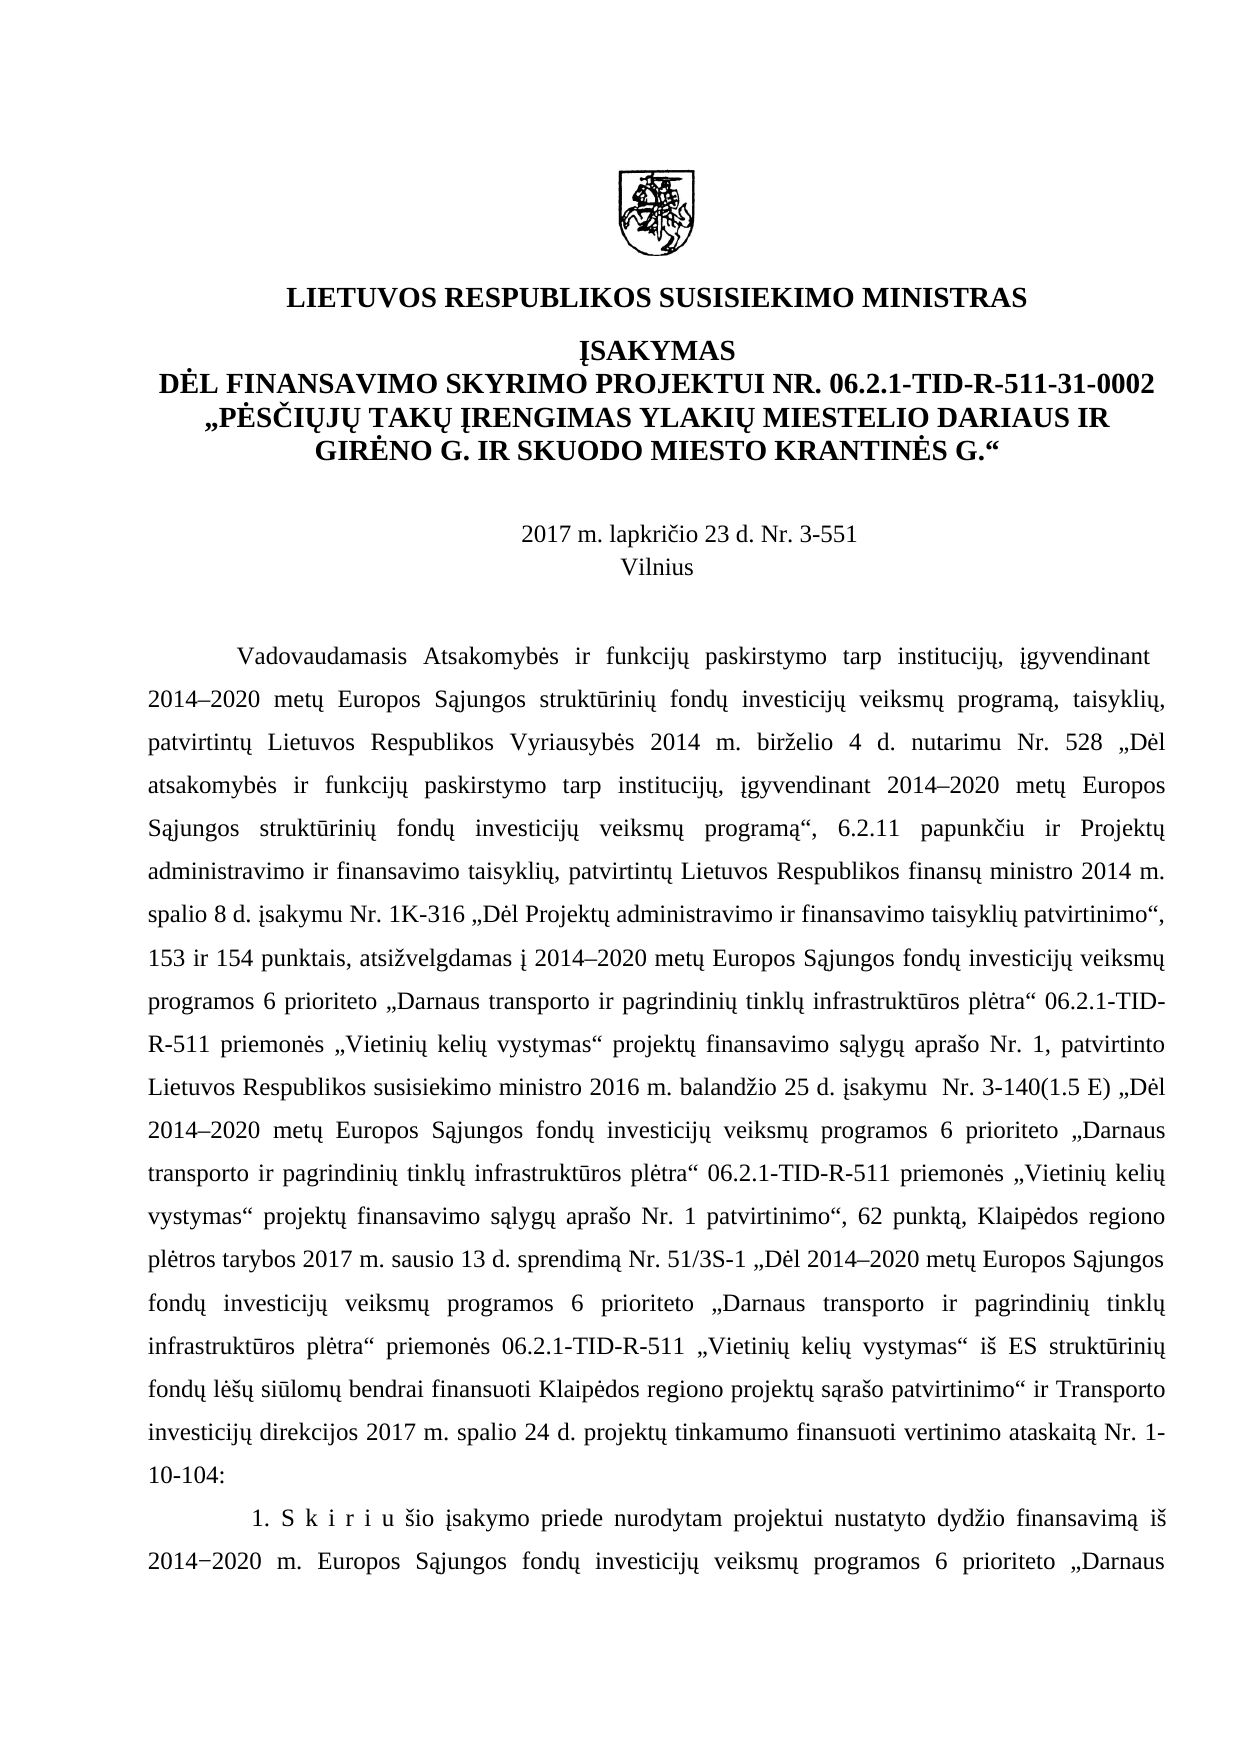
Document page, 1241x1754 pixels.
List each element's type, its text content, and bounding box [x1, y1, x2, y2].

text ĮSAKYMAS [148, 333, 1166, 366]
text DĖL FINANSAVIMO SKYRIMO PROJEKTUI NR. 06.2.1-TID-R-511-31-0002 „PĖSČIŲJŲ TAKŲ ĮRENGIMAS YLAKIŲ MIESTELIO DARIAUS IR GIRĖNO G. IR SKUODO MIESTO KRANTINĖS G.“ [148, 366, 1166, 467]
text 2017 m. lapkričio 23 d. Nr. 3-551 [148, 519, 1166, 548]
text LIETUVOS RESPUBLIKOS SUSISIEKIMO MINISTRAS [148, 280, 1166, 313]
text 1. Skiriu šio įsakymo priede nurodytam projektui nustatyto dydžio finansavimą iš 2014−2020 m. Europos Sąjungos fondų investicijų veiksmų programos 6 prioriteto „Darnaus [148, 1503, 1166, 1575]
text Vilnius [148, 552, 1166, 581]
text Vadovaudamasis Atsakomybės ir funkcijų paskirstymo tarp institucijų, įgyvendinant 2014–2020 metų Europos Sąjungos struktūrinių fondų investicijų veiksmų programą, taisyklių, patvirtintų Lietuvos Respublikos Vyriausybės 2014 m. birželio 4 d. nutarimu Nr. 528 „Dėl atsakomybės ir funkcijų paskirstymo tarp institucijų, įgyvendinant 2014–2020 metų Europos Sąjungos struktūrinių fondų investicijų veiksmų programą“, 6.2.11 papunkčiu ir Projektų administravimo ir finansavimo taisyklių, patvirtintų Lietuvos Respublikos finansų ministro 2014 m. spalio 8 d. įsakymu Nr. 1K-316 „Dėl Projektų administravimo ir finansavimo taisyklių patvirtinimo“, 153 ir 154 punktais, atsižvelgdamas į 2014–2020 metų Europos Sąjungos fondų investicijų veiksmų programos 6 prioriteto „Darnaus transporto ir pagrindinių tinklų infrastruktūros plėtra“ 06.2.1-TID-R-511 priemonės „Vietinių kelių vystymas“ projektų finansavimo sąlygų aprašo Nr. 1, patvirtinto Lietuvos Respublikos susisiekimo ministro 2016 m. balandžio 25 d. įsakymu Nr. 3-140(1.5 E) „Dėl 2014–2020 metų Europos Sąjungos fondų investicijų veiksmų programos 6 prioriteto „Darnaus transporto ir pagrindinių tinklų infrastruktūros plėtra“ 06.2.1-TID-R-511 priemonės „Vietinių kelių vystymas“ projektų finansavimo sąlygų aprašo Nr. 1 patvirtinimo“, 62 punktą, Klaipėdos regiono plėtros tarybos 2017 m. sausio 13 d. sprendimą Nr. 51/3S-1 „Dėl 2014–2020 metų Europos Sąjungos fondų investicijų veiksmų programos 6 prioriteto „Darnaus transporto ir pagrindinių tinklų infrastruktūros plėtra“ priemonės 06.2.1-TID-R-511 „Vietinių kelių vystymas“ iš ES struktūrinių fondų lėšų siūlomų bendrai finansuoti Klaipėdos regiono projektų sąrašo patvirtinimo“ ir Transporto investicijų direkcijos 2017 m. spalio 24 d. projektų tinkamumo finansuoti vertinimo ataskaitą Nr. 1-10-104: [148, 641, 1166, 1489]
